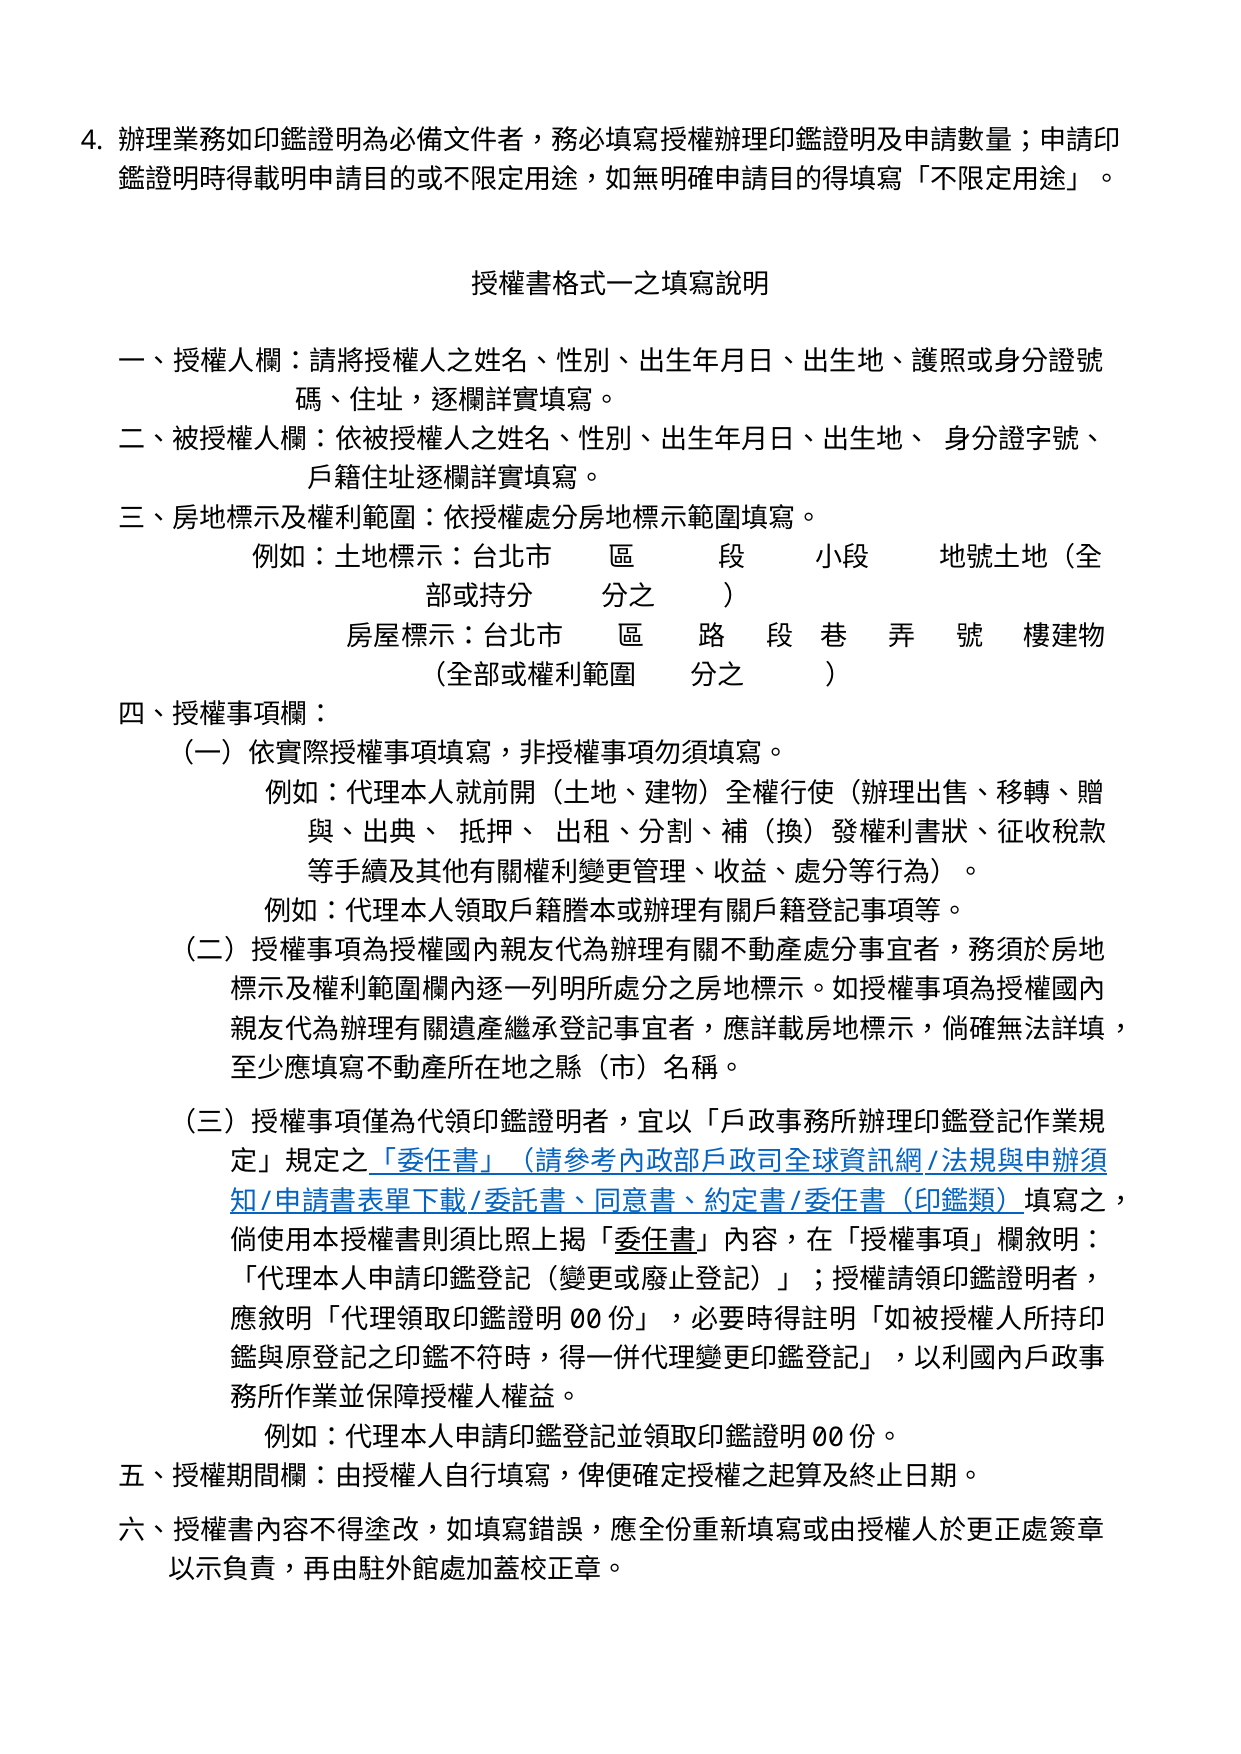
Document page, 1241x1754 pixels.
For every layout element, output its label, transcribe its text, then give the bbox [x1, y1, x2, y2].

text 二、被授權人欄：依被授權人之姓名、性別、出生年月日、出生地、 身分證字號、 戶籍住址逐欄詳實填寫。 [118, 417, 1107, 496]
text 一、授權人欄：請將授權人之姓名、性別、出生年月日、出生地、護照或身分證號碼、住址，逐欄詳實填寫。 [118, 338, 1107, 417]
text （三）授權事項僅為代領印鑑證明者，宜以「戶政事務所辦理印鑑登記作業規定」規定之「委任書」（請參考內政部戶政司全球資訊網/法規與申辦須知/申請書表單下載/委託書、同意書、約定書/委任書（印鑑類）填寫之，倘使用本授權書則須比照上揭「委任書」內容，在「授權事項」欄敘明：「代理本人申請印鑑登記（變更或廢止登記）」；授權請領印鑑證明者，應敘明「代理領取印鑑證明00份」，必要時得註明「如被授權人所持印鑑與原登記之印鑑不符時，得一併代理變更印鑑登記」，以利國內戶政事務所作業並保障授權人權益。 [118, 1100, 1107, 1414]
text （一）依實際授權事項填寫，非授權事項勿須填寫。 [118, 731, 1122, 771]
text 六、授權書內容不得塗改，如填寫錯誤，應全份重新填寫或由授權人於更正處簽章以示負責，再由駐外館處加蓋校正章。 [118, 1508, 1107, 1586]
text 四、授權事項欄： [118, 692, 1122, 731]
text 例如：代理本人申請印鑑登記並領取印鑑證明00份。 [118, 1414, 1033, 1454]
text 授權書格式一之填寫說明 [118, 262, 1122, 302]
list 辦理業務如印鑑證明為必備文件者，務必填寫授權辦理印鑑證明及申請數量；申請印鑑證明時得載明申請目的或不限定用途，如無明確申請目的得填寫「不限定用途」。 [81, 118, 1122, 197]
text （二）授權事項為授權國內親友代為辦理有關不動產處分事宜者，務須於房地標示及權利範圍欄內逐一列明所處分之房地標示。如授權事項為授權國內親友代為辦理有關遺產繼承登記事宜者，應詳載房地標示，倘確無法詳填，至少應填寫不動產所在地之縣（市）名稱。 [118, 928, 1107, 1085]
text 例如：代理本人領取戶籍謄本或辦理有關戶籍登記事項等。 [118, 889, 1122, 928]
text 例如：土地標示：台北市 區 段 小段 地號土地（全部或持分 分之 ） [118, 535, 1107, 613]
text 房屋標示：台北市 區 路 段 巷 弄 號 樓建物（全部或權利範圍 分之 ） [118, 613, 1107, 692]
text 三、房地標示及權利範圍：依授權處分房地標示範圍填寫。 [118, 496, 1122, 535]
text 例如：代理本人就前開（土地、建物）全權行使（辦理出售、移轉、贈與、出典、 抵押、 出租、分割、補（換）發權利書狀、征收稅款等手續及其他有關權利變更管理、收益、處分等行為）。 [118, 771, 1107, 889]
text 五、授權期間欄：由授權人自行填寫，俾便確定授權之起算及終止日期。 [118, 1454, 1033, 1493]
